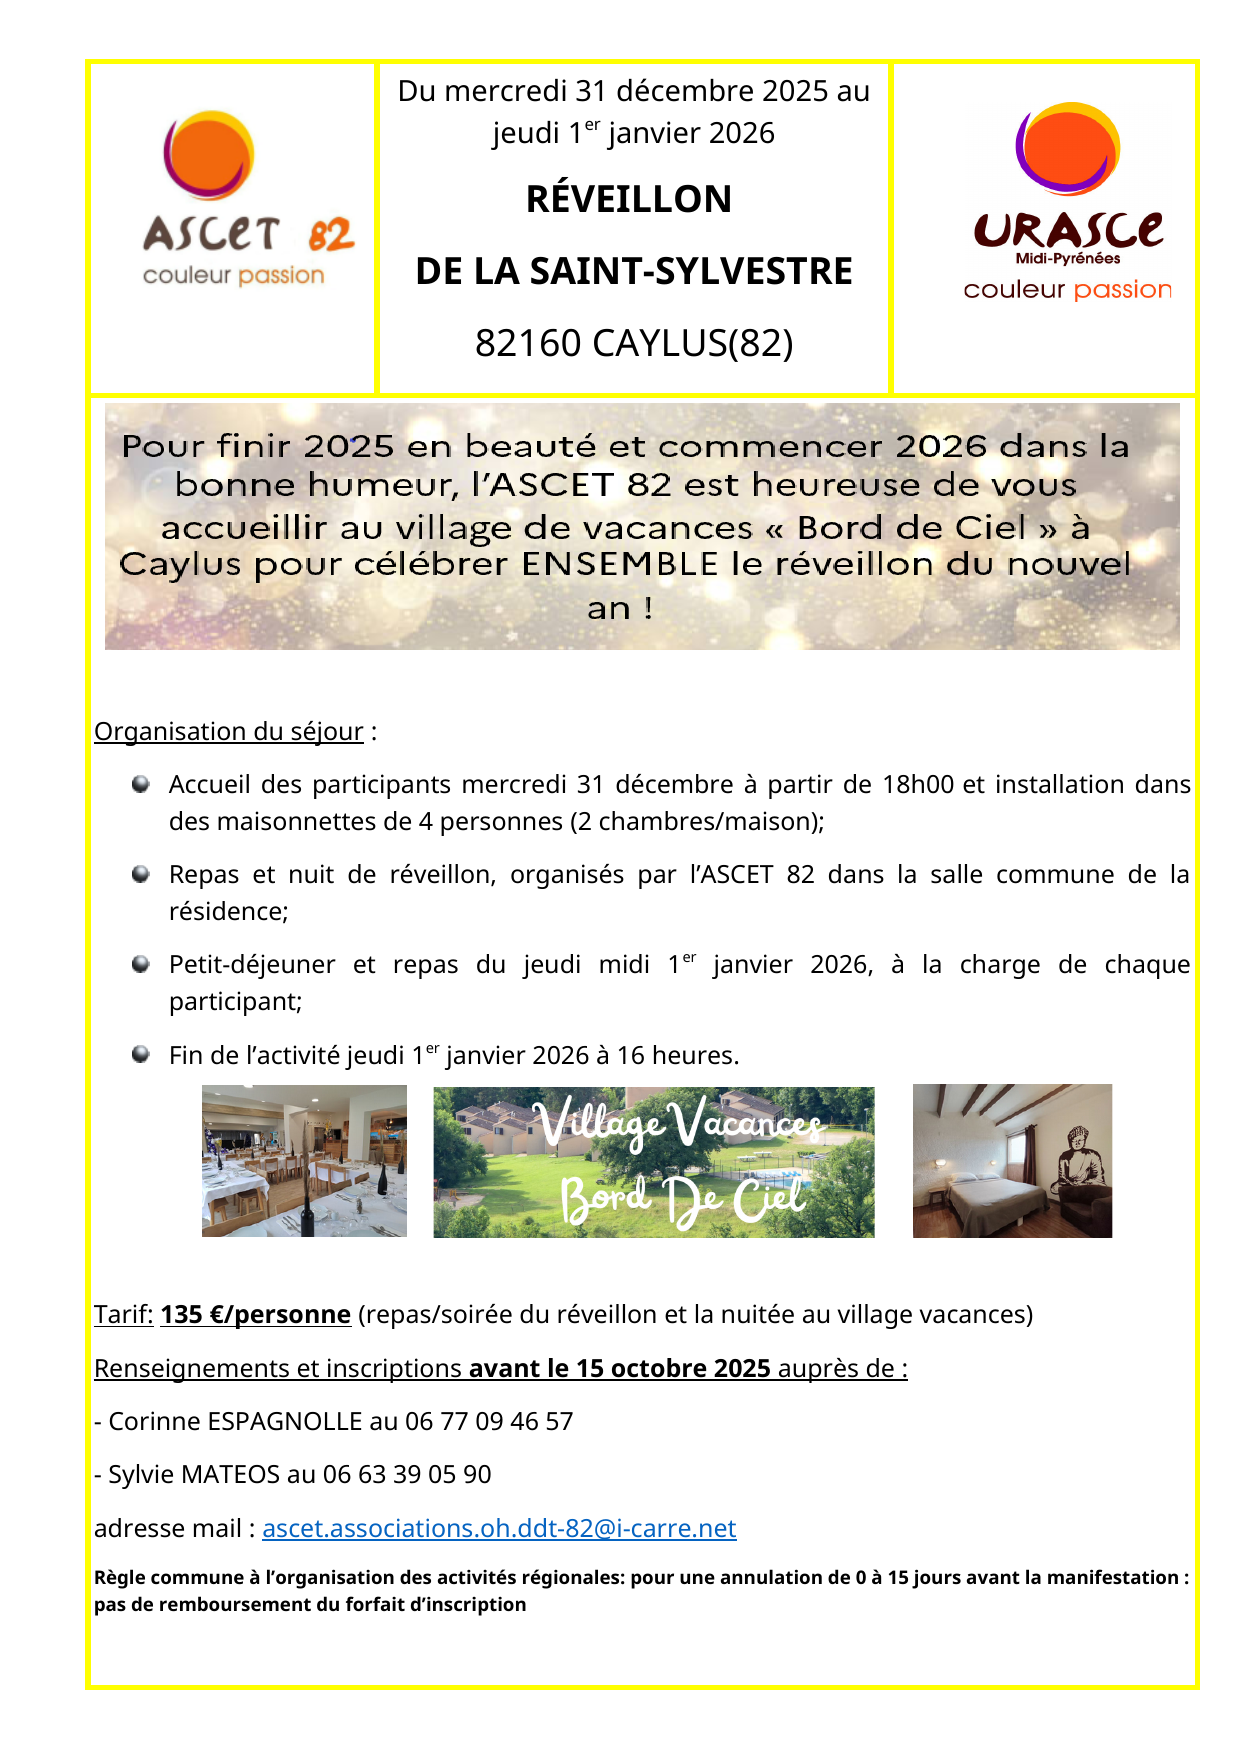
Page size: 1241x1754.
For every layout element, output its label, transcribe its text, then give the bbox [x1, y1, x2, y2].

table_cell Organisation du séjour : Accueil des participants mercredi 31 décembre à partir de 18h00 et installation dans des maisonnettes de 4 personnes (2 chambres/maison); Repas et nuit de réveillon, organisés par l’ASCET 82 dans la salle commune de la résidence; Petit-déjeuner et repas du jeudi midi 1er janvier 2026, à la charge de chaque participant; Fin de l’activité jeudi 1er janvier 2026 à 16 heures. Tarif: 135 €/personne (repas/soirée du réveillon et la nuitée au village vacances) Renseignements et inscriptions avant le 15 octobre 2025 auprès de : - Corinne ESPAGNOLLE au 06 77 09 46 57 - Sylvie MATEOS au 06 63 39 05 90 adresse mail : ascet.associations.oh.ddt-82@i-carre.net Règle commune à l’organisation des activités régionales: pour une annulation de 0 à 15 jours avant la manifestation : pas de remboursement du forfait d’inscription [91, 398, 1195, 1685]
picture [105, 403, 1180, 650]
picture [132, 775, 150, 793]
picture [132, 865, 150, 883]
picture [433, 1087, 875, 1238]
picture [913, 1084, 1113, 1238]
picture [109, 97, 371, 298]
table_header [894, 64, 1195, 393]
picture [964, 102, 1172, 302]
picture [132, 1045, 150, 1063]
table_header [91, 64, 374, 393]
picture [201, 1085, 408, 1237]
picture [132, 955, 150, 973]
table_header Du mercredi 31 décembre 2025 au jeudi 1er janvier 2026 RÉVEILLON DE LA SAINT-SYLVESTRE 82160 CAYLUS(82) [380, 64, 888, 393]
